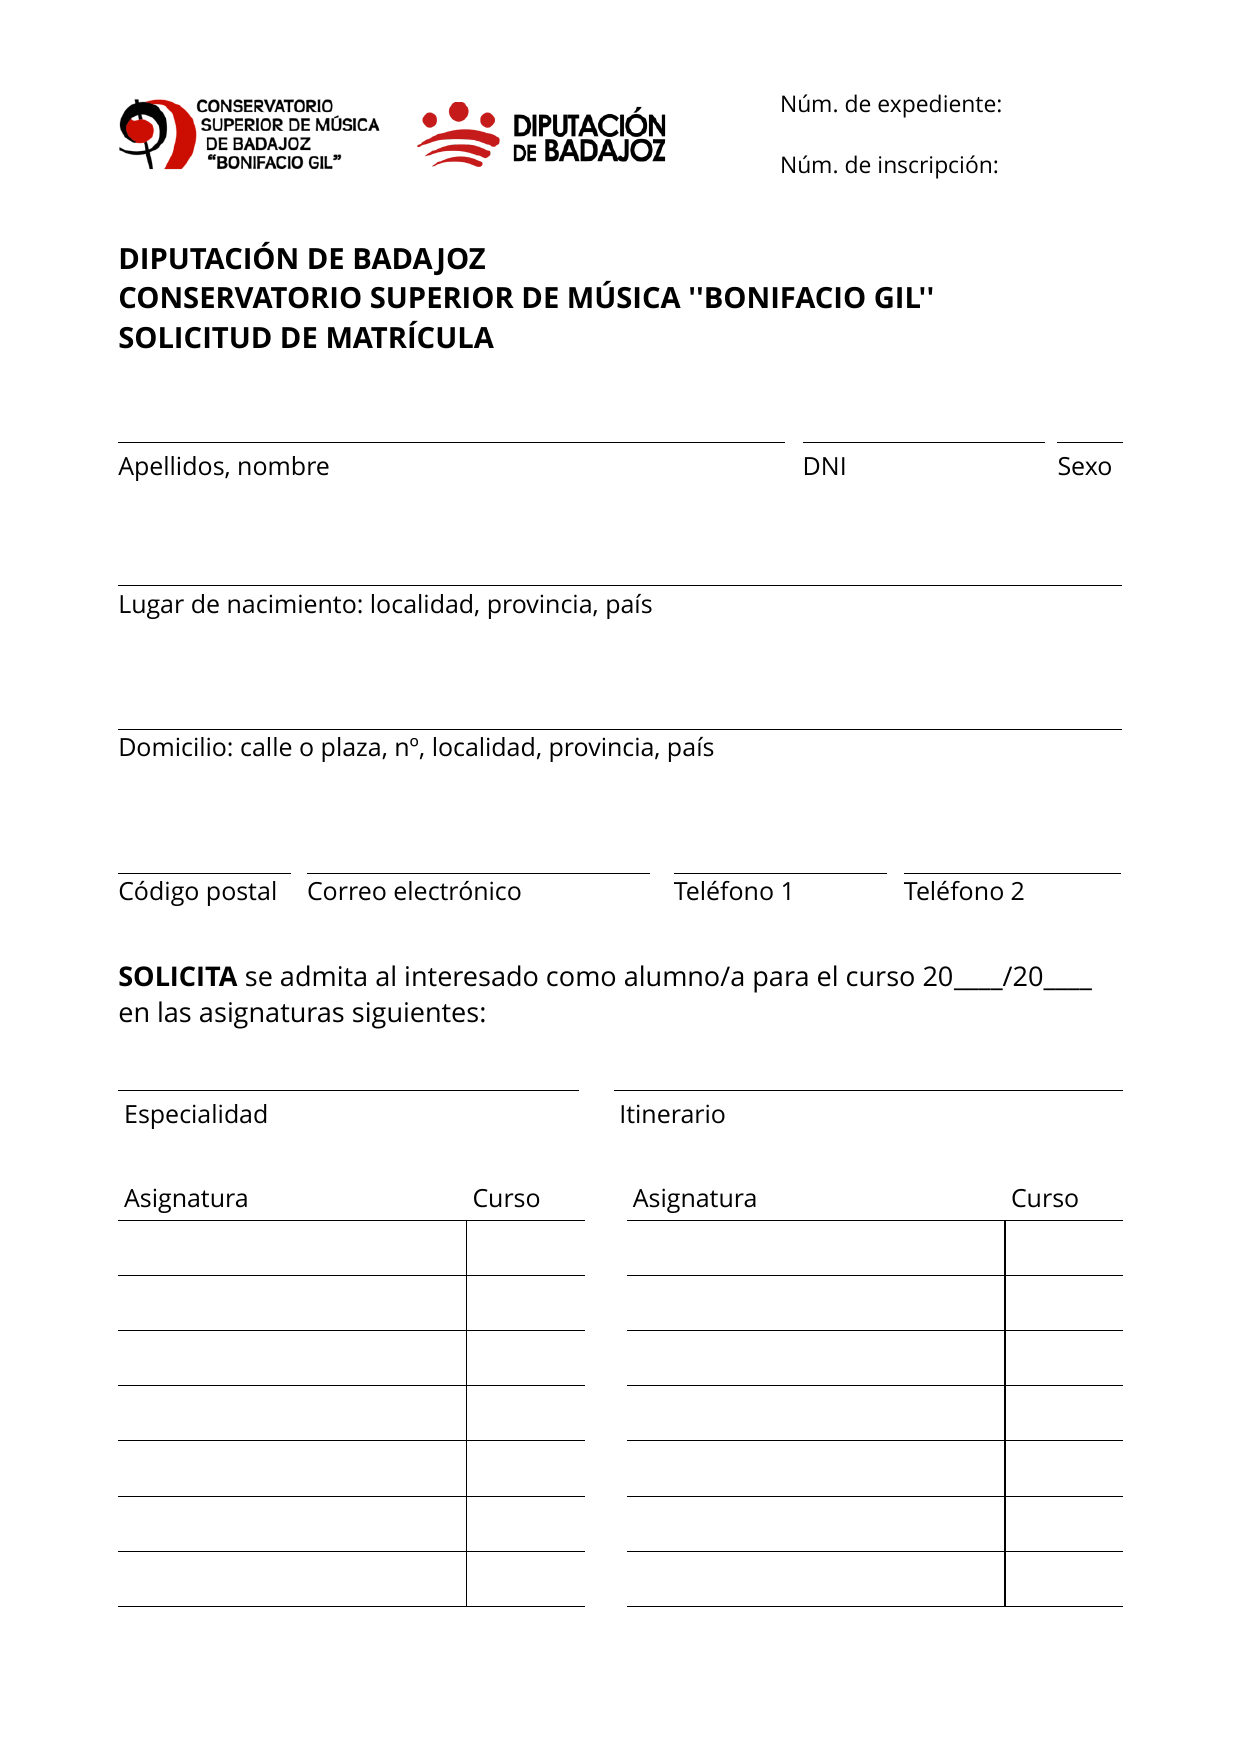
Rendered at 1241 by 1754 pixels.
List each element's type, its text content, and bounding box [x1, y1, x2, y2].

table_cell [291, 873, 307, 932]
table_cell DNI [803, 443, 1045, 501]
table_cell [467, 1552, 585, 1606]
table_cell Código postal [118, 874, 291, 932]
table_header Curso [467, 1175, 585, 1220]
table_cell [585, 1220, 627, 1275]
table_cell [585, 1440, 627, 1496]
table_cell [627, 1497, 1004, 1551]
subtitle DIPUTACIÓN DE BADAJOZ CONSERVATORIO SUPERIOR DE MÚSICA ''BONIFACIO GIL'' SOLICITUD DE MATRÍCULA [118, 238, 1122, 357]
picture [118, 98, 380, 170]
table_cell [585, 1385, 627, 1440]
table_header [585, 1175, 627, 1220]
table_header Curso [1005, 1175, 1123, 1220]
table_cell [579, 1090, 613, 1149]
table_cell [1006, 1221, 1123, 1275]
table_cell [118, 1441, 466, 1496]
table_cell [118, 1331, 466, 1385]
table_header [118, 1031, 579, 1090]
table_cell Apellidos, nombre [118, 443, 785, 501]
table_header [614, 1031, 1123, 1090]
table_cell [627, 1331, 1004, 1385]
table_cell [1045, 442, 1057, 501]
table_cell Itinerario [614, 1091, 1123, 1149]
table_header [1057, 383, 1123, 442]
table_cell Lugar de nacimiento: localidad, provincia, país [118, 586, 1122, 644]
table_cell [585, 1275, 627, 1330]
table_cell [1006, 1276, 1123, 1330]
text SOLICITA se admita al interesado como alumno/a para el curso 20____/20____ en las asignaturas siguientes: [118, 957, 1122, 1031]
table_cell [627, 1441, 1004, 1496]
table_cell [467, 1497, 585, 1551]
table_cell [467, 1276, 585, 1330]
table_header [118, 670, 1122, 729]
table_cell [627, 1221, 1004, 1275]
table_header [118, 383, 785, 442]
table_header [650, 814, 673, 872]
table_cell [627, 1276, 1004, 1330]
table_cell [118, 1386, 466, 1440]
table_cell [467, 1386, 585, 1440]
table_cell [467, 1221, 585, 1275]
table_cell [585, 1551, 627, 1606]
table_cell [118, 1276, 466, 1330]
table_cell [1006, 1331, 1123, 1385]
table_cell [585, 1330, 627, 1385]
table_cell Sexo [1057, 443, 1123, 501]
table_cell Teléfono 2 [904, 874, 1121, 932]
table_cell [785, 442, 802, 501]
table_cell [118, 1552, 466, 1606]
table_cell [1006, 1497, 1123, 1551]
table_cell Correo electrónico [307, 874, 650, 932]
table_cell [1006, 1386, 1123, 1440]
table_header [118, 526, 1122, 585]
table_cell [627, 1552, 1004, 1606]
table_cell [118, 1497, 466, 1551]
table_header [887, 814, 904, 872]
table_header Asignatura [118, 1175, 467, 1220]
table_cell [118, 1221, 466, 1275]
table_header [291, 814, 307, 872]
picture [417, 102, 666, 167]
table_cell Teléfono 1 [674, 874, 887, 932]
table_cell [650, 873, 673, 932]
table_header [579, 1031, 613, 1090]
table_cell Especialidad [118, 1091, 579, 1149]
table_cell [1006, 1441, 1123, 1496]
table_header [785, 383, 802, 442]
table_header [1045, 383, 1057, 442]
table_cell [887, 873, 904, 932]
table_header [118, 814, 291, 872]
table_cell [1006, 1552, 1123, 1606]
table_cell [627, 1386, 1004, 1440]
table_header [803, 383, 1045, 442]
table_header Asignatura [627, 1175, 1005, 1220]
table_header [307, 814, 650, 872]
table_header [674, 814, 887, 872]
table_header [904, 814, 1121, 872]
table_cell Domicilio: calle o plaza, nº, localidad, provincia, país [118, 730, 1122, 788]
table_cell [585, 1496, 627, 1551]
table_cell [467, 1441, 585, 1496]
table_cell [467, 1331, 585, 1385]
